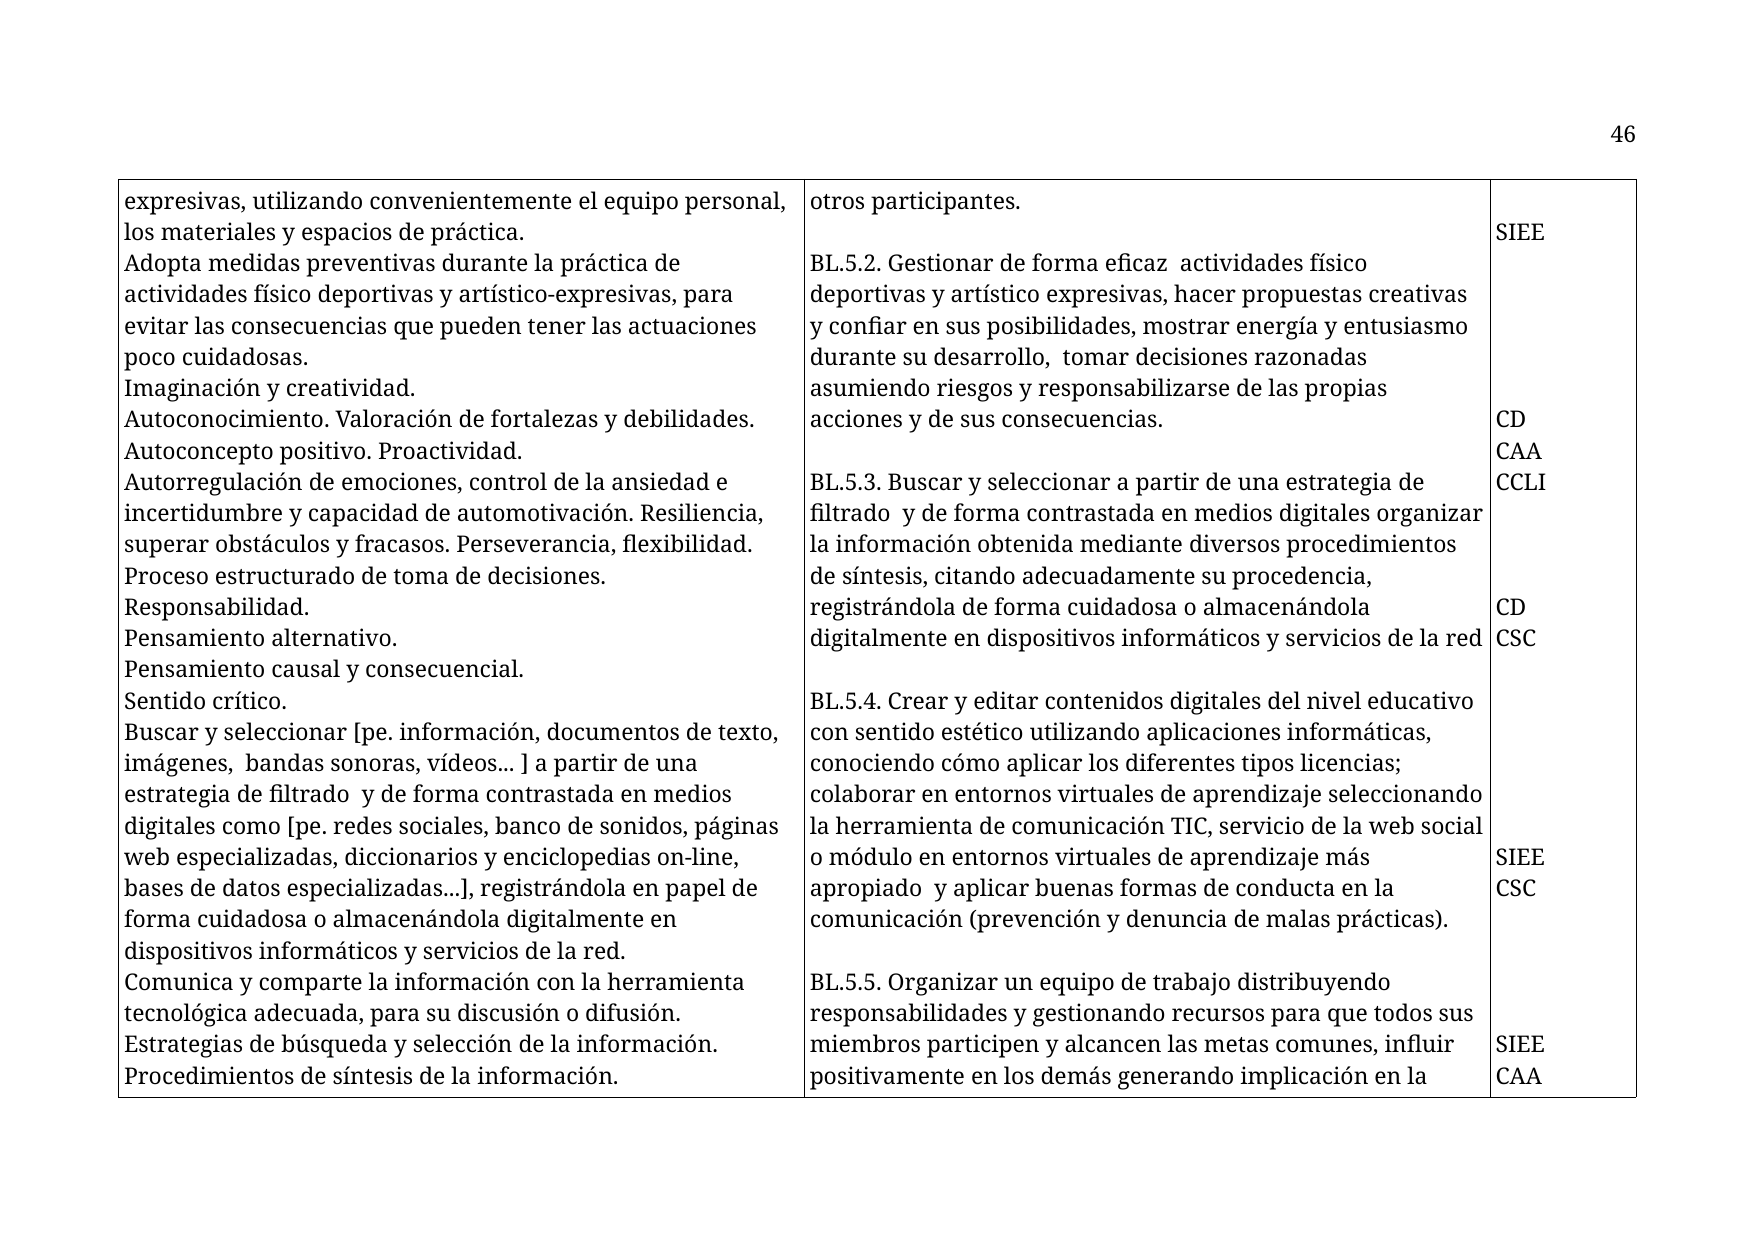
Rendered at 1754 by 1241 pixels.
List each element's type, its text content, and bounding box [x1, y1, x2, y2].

table_cell otros participantes. BL.5.2. Gestionar de forma eficaz actividades físico deportivas y artístico expresivas, hacer propuestas creativas y confiar en sus posibilidades, mostrar energía y entusiasmo durante su desarrollo, tomar decisiones razonadas asumiendo riesgos y responsabilizarse de las propias acciones y de sus consecuencias. BL.5.3. Buscar y seleccionar a partir de una estrategia de filtrado y de forma contrastada en medios digitales organizar la información obtenida mediante diversos procedimientos de síntesis, citando adecuadamente su procedencia, registrándola de forma cuidadosa o almacenándola digitalmente en dispositivos informáticos y servicios de la red BL.5.4. Crear y editar contenidos digitales del nivel educativo con sentido estético utilizando aplicaciones informáticas, conociendo cómo aplicar los diferentes tipos licencias; colaborar en entornos virtuales de aprendizaje seleccionando la herramienta de comunicación TIC, servicio de la web social o módulo en entornos virtuales de aprendizaje más apropiado y aplicar buenas formas de conducta en la comunicación (prevención y denuncia de malas prácticas). BL.5.5. Organizar un equipo de trabajo distribuyendo responsabilidades y gestionando recursos para que todos sus miembros participen y alcancen las metas comunes, influir positivamente en los demás generando implicación en la [805, 180, 1490, 1097]
table_cell expresivas, utilizando convenientemente el equipo personal, los materiales y espacios de práctica. Adopta medidas preventivas durante la práctica de actividades físico deportivas y artístico-expresivas, para evitar las consecuencias que pueden tener las actuaciones poco cuidadosas. Imaginación y creatividad. Autoconocimiento. Valoración de fortalezas y debilidades. Autoconcepto positivo. Proactividad. Autorregulación de emociones, control de la ansiedad e incertidumbre y capacidad de automotivación. Resiliencia, superar obstáculos y fracasos. Perseverancia, flexibilidad. Proceso estructurado de toma de decisiones. Responsabilidad. Pensamiento alternativo. Pensamiento causal y consecuencial. Sentido crítico. Buscar y seleccionar [pe. información, documentos de texto, imágenes, bandas sonoras, vídeos... ] a partir de una estrategia de filtrado y de forma contrastada en medios digitales como [pe. redes sociales, banco de sonidos, páginas web especializadas, diccionarios y enciclopedias on-line, bases de datos especializadas...], registrándola en papel de forma cuidadosa o almacenándola digitalmente en dispositivos informáticos y servicios de la red. Comunica y comparte la información con la herramienta tecnológica adecuada, para su discusión o difusión. Estrategias de búsqueda y selección de la información. Procedimientos de síntesis de la información. [119, 180, 804, 1097]
table_cell SIEE CD CAA CCLI CD CSC SIEE CSC SIEE CAA [1491, 180, 1636, 1097]
